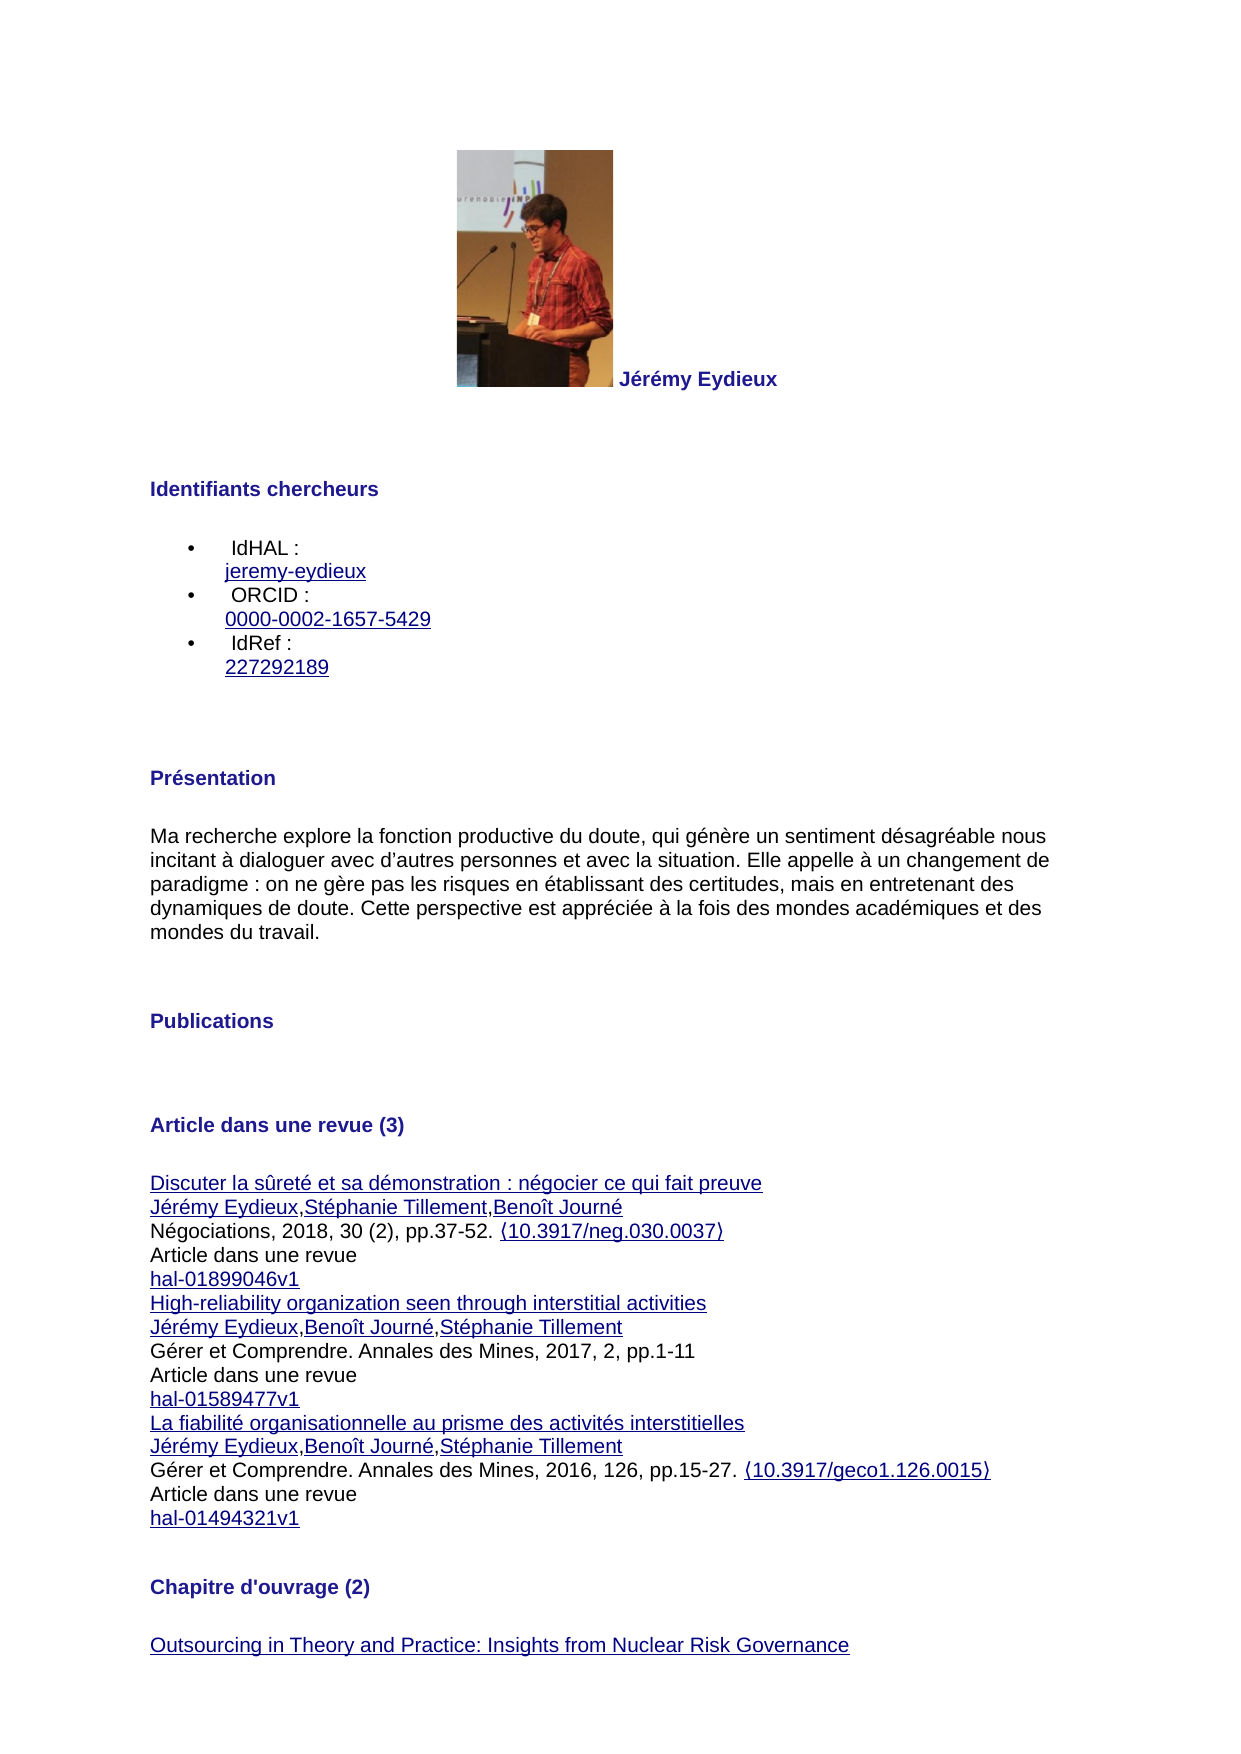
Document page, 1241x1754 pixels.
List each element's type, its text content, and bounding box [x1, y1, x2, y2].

table_header Discuter la sûreté et sa démonstration : négocier ce qui fait preuve Jérémy Eydieux,Stéphanie Tillement,Benoît Journé Négociations, 2018, 30 (2), pp.37-52. ⟨10.3917/neg.030.0037⟩ Article dans une revue hal-01899046v1 [150, 1171, 1090, 1291]
table_header Outsourcing in Theory and Practice: Insights from Nuclear Risk Governance [150, 1633, 1090, 1657]
subtitle Chapitre d'ouvrage (2) [150, 1575, 1090, 1599]
picture [456, 150, 614, 387]
list 227292189 [187, 655, 1090, 679]
text Ma recherche explore la fonction productive du doute, qui génère un sentiment désagréable nous incitant à dialoguer avec d’autres personnes et avec la situation. Elle appelle à un changement de paradigme : on ne gère pas les risques en établissant des certitudes, mais en entretenant des dynamiques de doute. Cette perspective est appréciée à la fois des mondes académiques et des mondes du travail. [150, 824, 1090, 944]
list 0000-0002-1657-5429 [187, 607, 1090, 631]
subtitle Publications [150, 1009, 1090, 1033]
table_cell La fiabilité organisationnelle au prisme des activités interstitielles Jérémy Eydieux,Benoît Journé,Stéphanie Tillement Gérer et Comprendre. Annales des Mines, 2016, 126, pp.15-27. ⟨10.3917/geco1.126.0015⟩ Article dans une revue hal-01494321v1 [150, 1410, 1090, 1530]
subtitle Jérémy Eydieux [150, 150, 1090, 391]
subtitle Identifiants chercheurs [150, 477, 1090, 501]
list IdHAL : [187, 535, 1090, 559]
table_cell High-reliability organization seen through interstitial activities Jérémy Eydieux,Benoît Journé,Stéphanie Tillement Gérer et Comprendre. Annales des Mines, 2017, 2, pp.1-11 Article dans une revue hal-01589477v1 [150, 1291, 1090, 1410]
subtitle Présentation [150, 766, 1090, 789]
list jeremy-eydieux [187, 559, 1090, 583]
subtitle Article dans une revue (3) [150, 1112, 1090, 1136]
list IdRef : [187, 631, 1090, 655]
list ORCID : [187, 583, 1090, 607]
